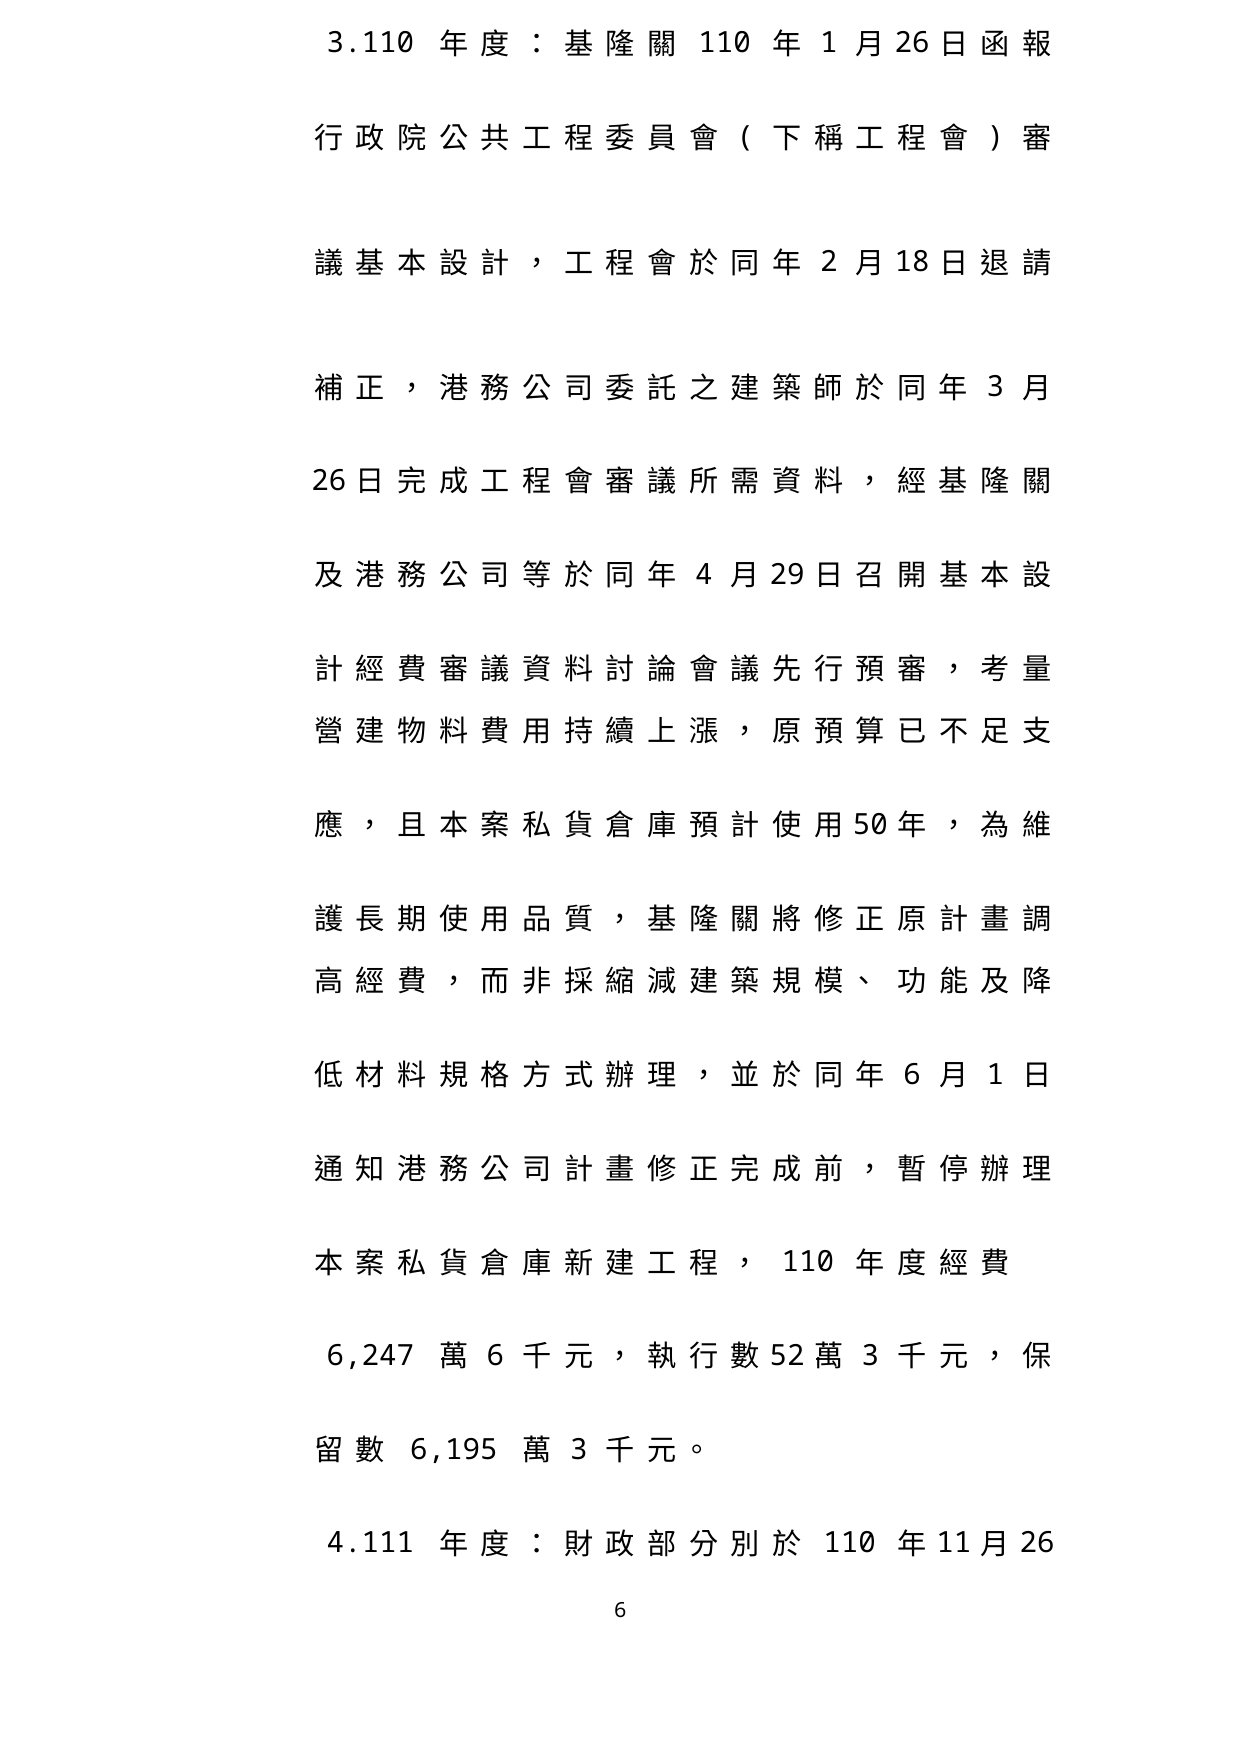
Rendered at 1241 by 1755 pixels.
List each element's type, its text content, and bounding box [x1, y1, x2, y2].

text 4.111年度：財政部分別於110年11月26 [271, 1500, 1058, 1562]
text 3.110年度：基隆關110年1月26日函報行政院公共工程委員會(下稱工程會)審議基本設計，工程會於同年2月18日退請補正，港務公司委託之建築師於同年3月26日完成工程會審議所需資料，經基隆關及港務公司等於同年4月29日召開基本設計經費審議資料討論會議先行預審，考量營建物料費用持續上漲，原預算已不足支應，且本案私貨倉庫預計使用50年，為維護長期使用品質，基隆關將修正原計畫調高經費，而非採縮減建築規模、功能及降低材料規格方式辦理，並於同年6月1日通知港務公司計畫修正完成前，暫停辦理本案私貨倉庫新建工程，110年度經費6,247萬6千元，執行數52萬3千元，保留數6,195萬3千元。 [271, 0, 1058, 1500]
